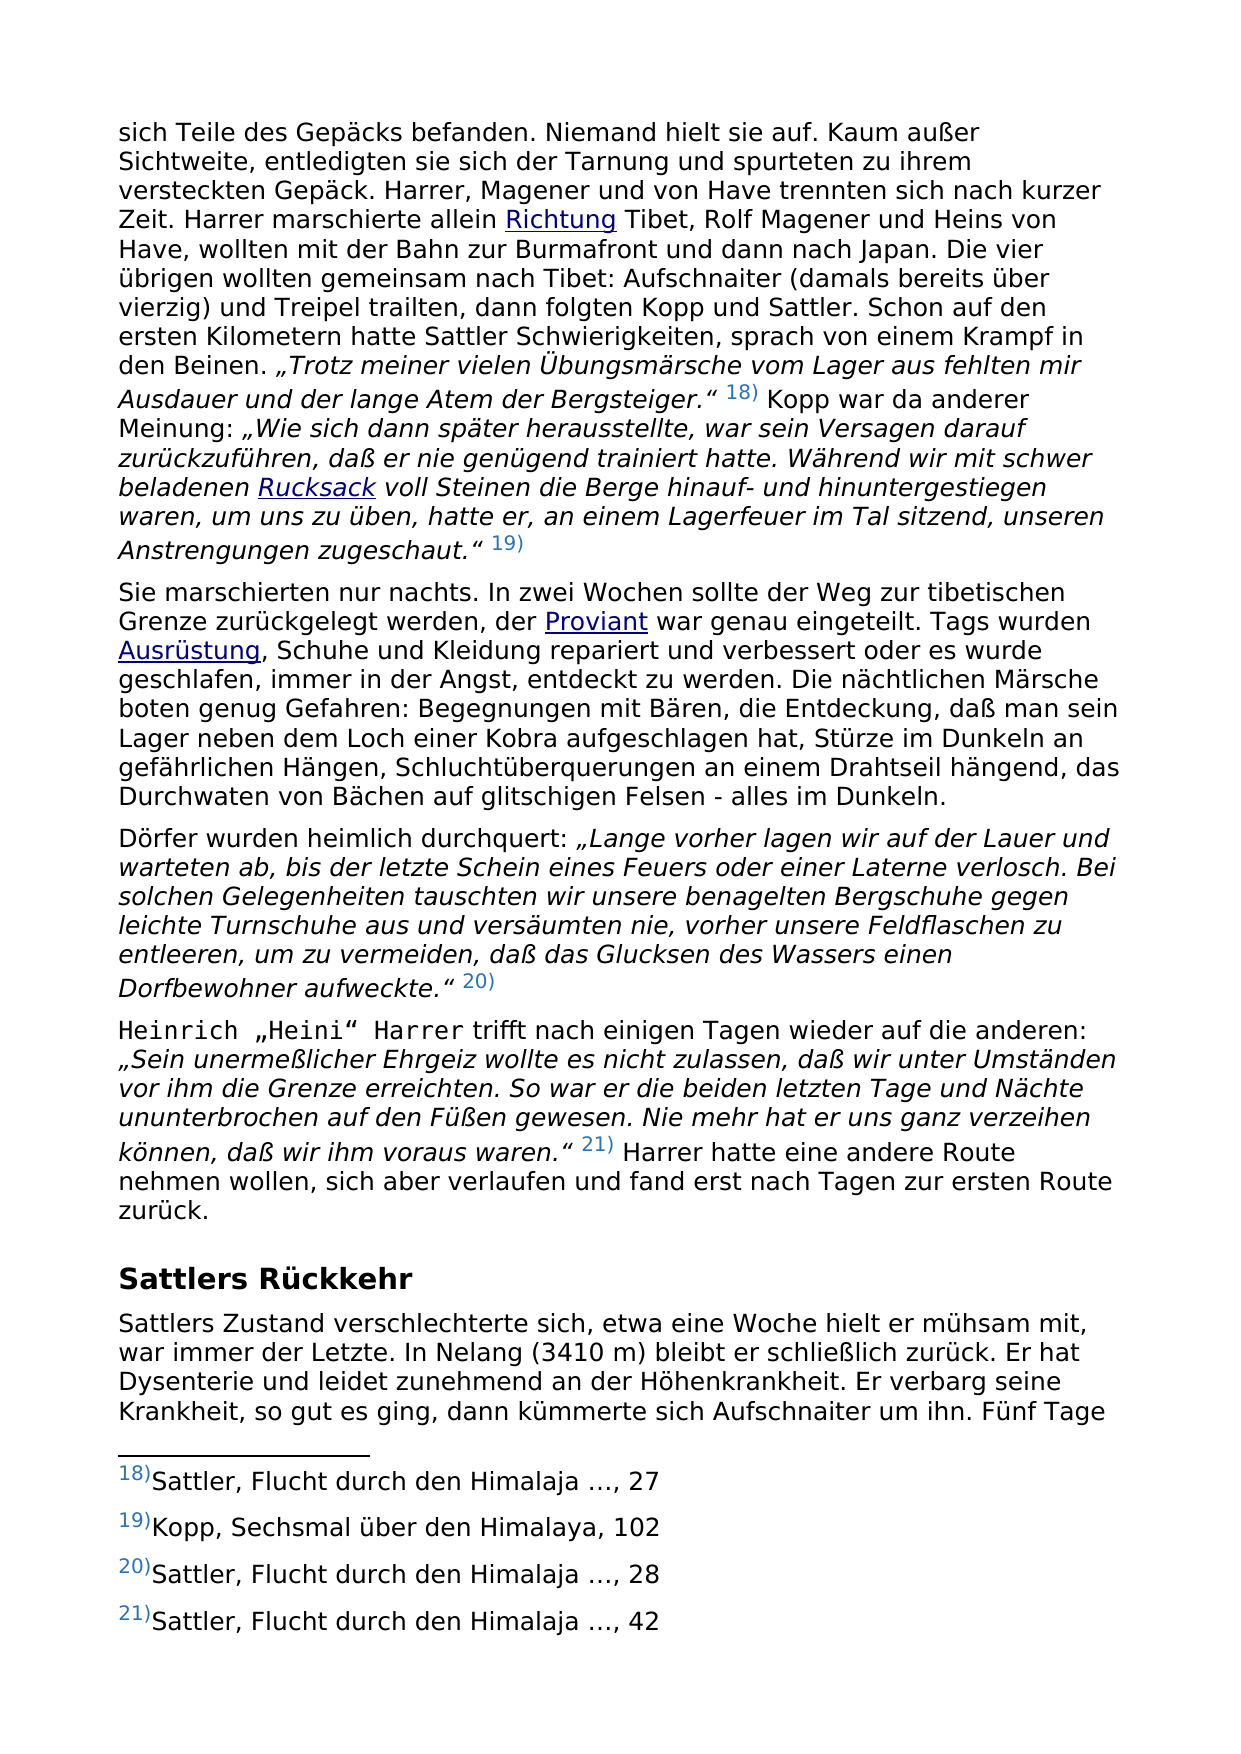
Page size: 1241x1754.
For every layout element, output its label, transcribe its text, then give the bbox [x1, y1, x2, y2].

text Sattler, Flucht durch den Himalaja …, 27 [118, 1462, 1122, 1496]
text sich Teile des Gepäcks befanden. Niemand hielt sie auf. Kaum außer Sichtweite, entledigten sie sich der Tarnung und spurteten zu ihrem versteckten Gepäck. Harrer, Magener und von Have trennten sich nach kurzer Zeit. Harrer marschierte allein Richtung Tibet, Rolf Magener und Heins von Have, wollten mit der Bahn zur Burmafront und dann nach Japan. Die vier übrigen wollten gemeinsam nach Tibet: Aufschnaiter (damals bereits über vierzig) und Treipel trailten, dann folgten Kopp und Sattler. Schon auf den ersten Kilometern hatte Sattler Schwierigkeiten, sprach von einem Krampf in den Beinen. „Trotz meiner vielen Übungsmärsche vom Lager aus fehlten mir Ausdauer und der lange Atem der Bergsteiger.“ Kopp war da anderer Meinung: „Wie sich dann später herausstellte, war sein Versagen darauf zurückzuführen, daß er nie genügend trainiert hatte. Während wir mit schwer beladenen Rucksack voll Steinen die Berge hinauf- und hinuntergestiegen waren, um uns zu üben, hatte er, an einem Lagerfeuer im Tal sitzend, unseren Anstrengungen zugeschaut.“ [118, 118, 1122, 565]
text Dörfer wurden heimlich durchquert: „Lange vorher lagen wir auf der Lauer und warteten ab, bis der letzte Schein eines Feuers oder einer Laterne verlosch. Bei solchen Gelegenheiten tauschten wir unsere benagelten Bergschuhe gegen leichte Turnschuhe aus und versäumten nie, vorher unsere Feldflaschen zu entleeren, um zu vermeiden, daß das Glucksen des Wassers einen Dorfbewohner aufweckte.“ [118, 824, 1122, 1004]
subtitle Sattlers Rückkehr [118, 1263, 1122, 1297]
text Kopp, Sechsmal über den Himalaya, 102 [118, 1509, 1122, 1543]
text Sie marschierten nur nachts. In zwei Wochen sollte der Weg zur tibetischen Grenze zurückgelegt werden, der Proviant war genau eingeteilt. Tags wurden Ausrüstung, Schuhe und Kleidung repariert und verbessert oder es wurde geschlafen, immer in der Angst, entdeckt zu werden. Die nächtlichen Märsche boten genug Gefahren: Begegnungen mit Bären, die Entdeckung, daß man sein Lager neben dem Loch einer Kobra aufgeschlagen hat, Stürze im Dunkeln an gefährlichen Hängen, Schluchtüberquerungen an einem Drahtseil hängend, das Durchwaten von Bächen auf glitschigen Felsen - alles im Dunkeln. [118, 578, 1122, 811]
text Sattler, Flucht durch den Himalaja …, 28 [118, 1555, 1122, 1589]
text Sattler, Flucht durch den Himalaja …, 42 [118, 1602, 1122, 1636]
text Sattlers Zustand verschlechterte sich, etwa eine Woche hielt er mühsam mit, war immer der Letzte. In Nelang (3410 m) bleibt er schließlich zurück. Er hat Dysenterie und leidet zunehmend an der Höhenkrankheit. Er verbarg seine Krankheit, so gut es ging, dann kümmerte sich Aufschnaiter um ihn. Fünf Tage [118, 1309, 1122, 1426]
text Heinrich „Heini“ Harrer trifft nach einigen Tagen wieder auf die anderen: „Sein unermeßlicher Ehrgeiz wollte es nicht zulassen, daß wir unter Umständen vor ihm die Grenze erreichten. So war er die beiden letzten Tage und Nächte ununterbrochen auf den Füßen gewesen. Nie mehr hat er uns ganz verzeihen können, daß wir ihm voraus waren.“ Harrer hatte eine andere Route nehmen wollen, sich aber verlaufen und fand erst nach Tagen zur ersten Route zurück. [118, 1016, 1122, 1225]
